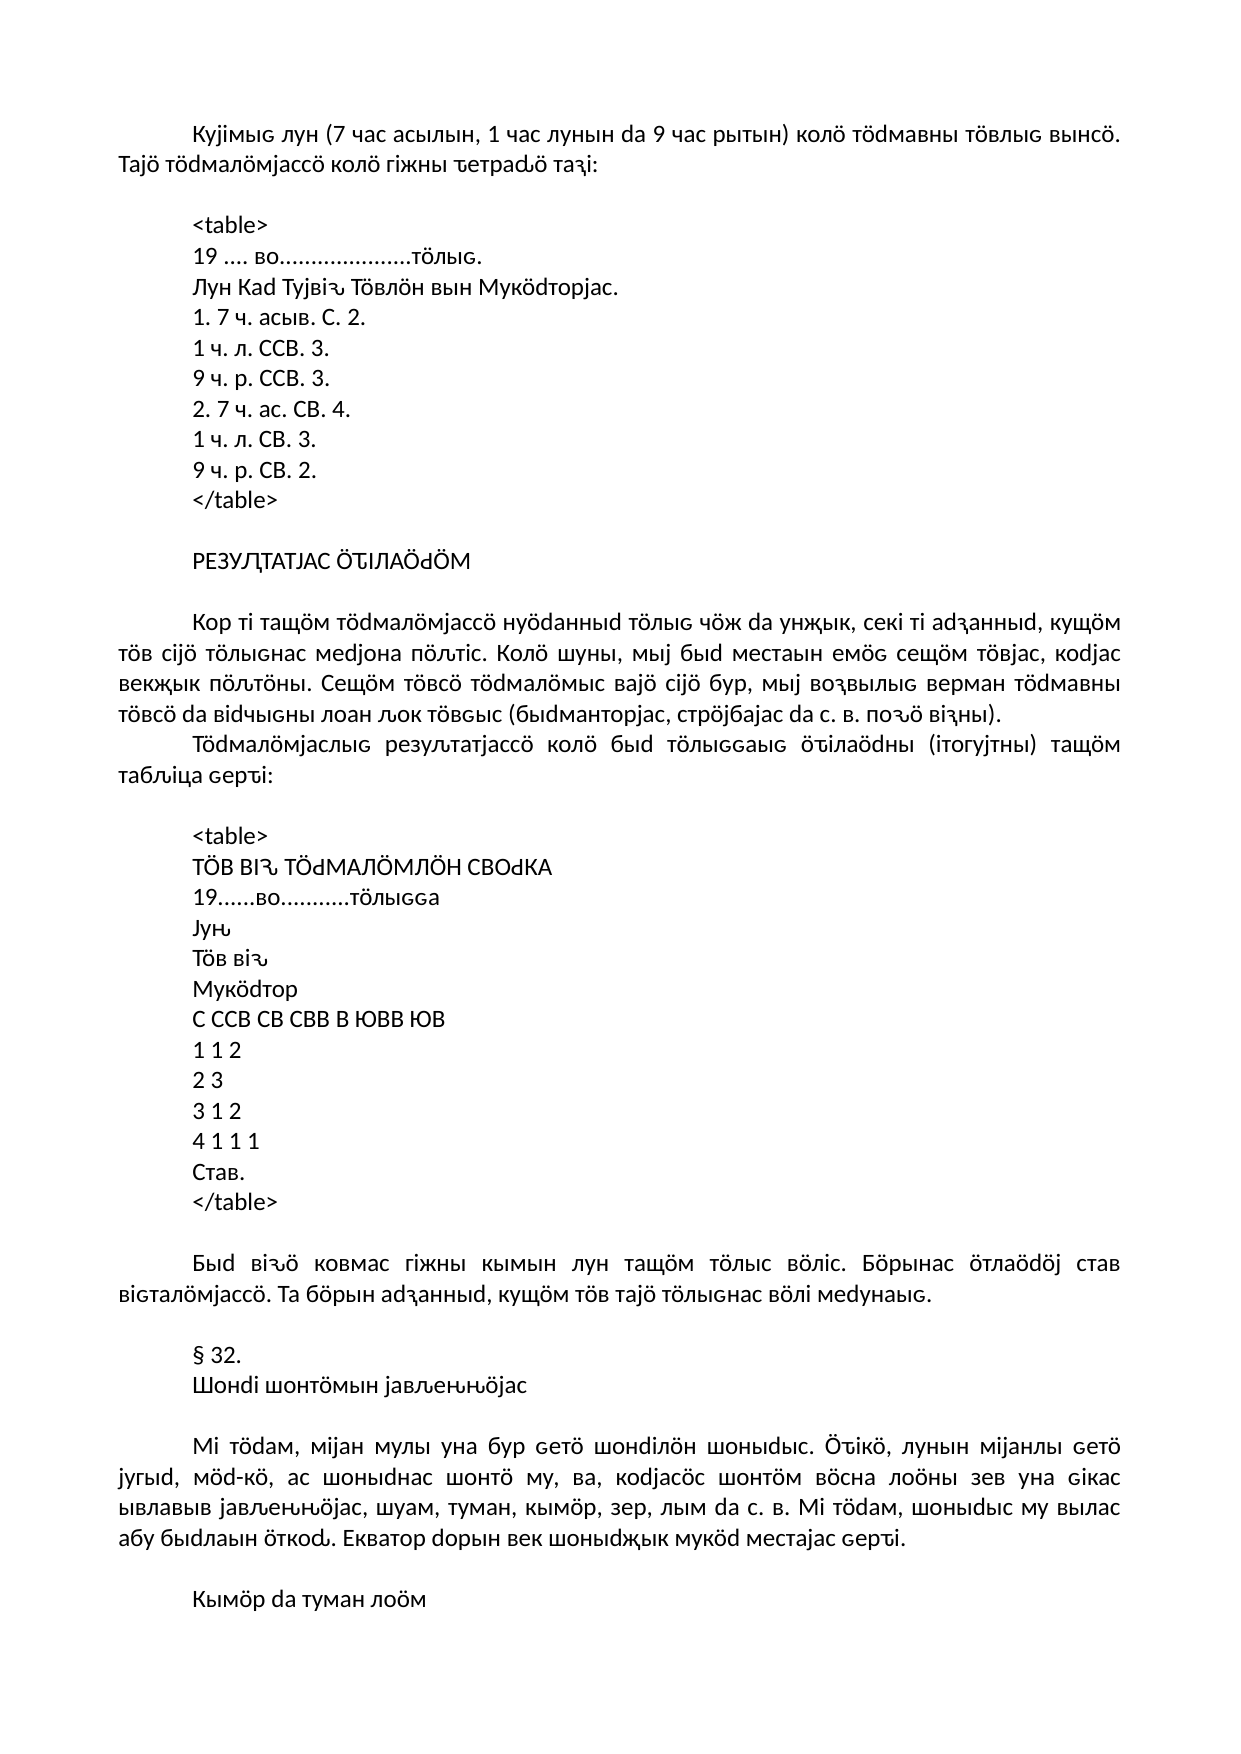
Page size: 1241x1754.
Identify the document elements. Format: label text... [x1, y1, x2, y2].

text Кымӧр ԁа туман лоӧм [118, 1583, 1122, 1614]
text Мукӧԁтор [118, 973, 1122, 1003]
text ТӦВ ВІԄ ТӦԀМАЛӦМЛӦН СВОԀКА [118, 851, 1122, 881]
text 4 1 1 1 [118, 1125, 1122, 1156]
text Быԁ віԅӧ ковмас гіжны кымын лун тащӧм тӧлыс вӧліс. Бӧрынас ӧтлаӧԁӧј став віԍталӧмјассӧ. Та бӧрын аԁԇанныԁ, кущӧм тӧв тајӧ тӧлыԍнас вӧлі меԁунаыԍ. [118, 1247, 1122, 1308]
text Мі тӧԁам, міјан мулы уна бур ԍетӧ шонԁілӧн шоныԁыс. Ӧԏікӧ, лунын міјанлы ԍетӧ југыԁ, мӧԁ-кӧ, ас шоныԁнас шонтӧ му, ва, коԁјасӧс шонтӧм вӧсна лоӧны зев уна ԍікас ывлавыв јавԉеԋԋӧјас, шуам, туман, кымӧр, зер, лым ԁа с. в. Мі тӧԁам, шоныԁыс му вылас абу быԁлаын ӧткоԃ. Екватор ԁорын век шоныԁҗык мукӧԁ местајас ԍерԏі. [118, 1431, 1122, 1553]
text С ССВ СВ СВВ В ЮВВ ЮВ [118, 1003, 1122, 1034]
text Јуԋ [118, 912, 1122, 942]
text Тӧԁмалӧмјаслыԍ резуԉтатјассӧ колӧ быԁ тӧлыԍԍаыԍ ӧԏілаӧԁны (ітогујтны) тащӧм табԉіца ԍерԏі: [118, 728, 1122, 789]
text Став. [118, 1156, 1122, 1186]
text </table> [118, 1186, 1122, 1217]
text </table> [118, 484, 1122, 515]
text 3 1 2 [118, 1095, 1122, 1125]
text Шонԁі шонтӧмын јавԉеԋԋӧјас [118, 1369, 1122, 1400]
text 1 1 2 [118, 1034, 1122, 1064]
text РЕЗУԈТАТЈАС ӦԎІЛАӦԀӦМ [118, 545, 1122, 576]
text 9 ч. р. СВ. 2. [118, 454, 1122, 484]
text Кујімыԍ лун (7 час асылын, 1 час лунын ԁа 9 час рытын) колӧ тӧԁмавны тӧвлыԍ вынсӧ. Тајӧ тӧԁмалӧмјассӧ колӧ гіжны ԏетраԃӧ таԇі: [118, 118, 1122, 179]
text § 32. [118, 1339, 1122, 1369]
text 19......во...........тӧлыԍԍа [118, 881, 1122, 912]
text 1 ч. л. ССВ. 3. [118, 332, 1122, 362]
text Лун Каԁ Тујвіԅ Тӧвлӧн вын Мукӧԁторјас. [118, 271, 1122, 301]
text <table> [118, 820, 1122, 851]
text Тӧв віԅ [118, 942, 1122, 973]
text 1 ч. л. СВ. 3. [118, 423, 1122, 454]
text 19 .... во.....................тӧлыԍ. [118, 240, 1122, 271]
text 2. 7 ч. ас. СВ. 4. [118, 393, 1122, 423]
text <table> [118, 210, 1122, 240]
text Кор ті тащӧм тӧԁмалӧмјассӧ нуӧԁанныԁ тӧлыԍ чӧж ԁа унҗык, секі ті аԁԇанныԁ, кущӧм тӧв сіјӧ тӧлыԍнас меԁјона пӧԉтіс. Колӧ шуны, мыј быԁ местаын емӧԍ сещӧм тӧвјас, коԁјас векҗык пӧԉтӧны. Сещӧм тӧвсӧ тӧԁмалӧмыс вајӧ сіјӧ бур, мыј воԇвылыԍ верман тӧԁмавны тӧвсӧ ԁа віԁчыԍны лоан ԉок тӧвԍыс (быԁманторјас, стрӧјбајас ԁа с. в. поԅӧ віԇны). [118, 606, 1122, 728]
text 2 3 [118, 1064, 1122, 1095]
text 1. 7 ч. асыв. С. 2. [118, 301, 1122, 332]
text 9 ч. р. ССВ. 3. [118, 362, 1122, 393]
